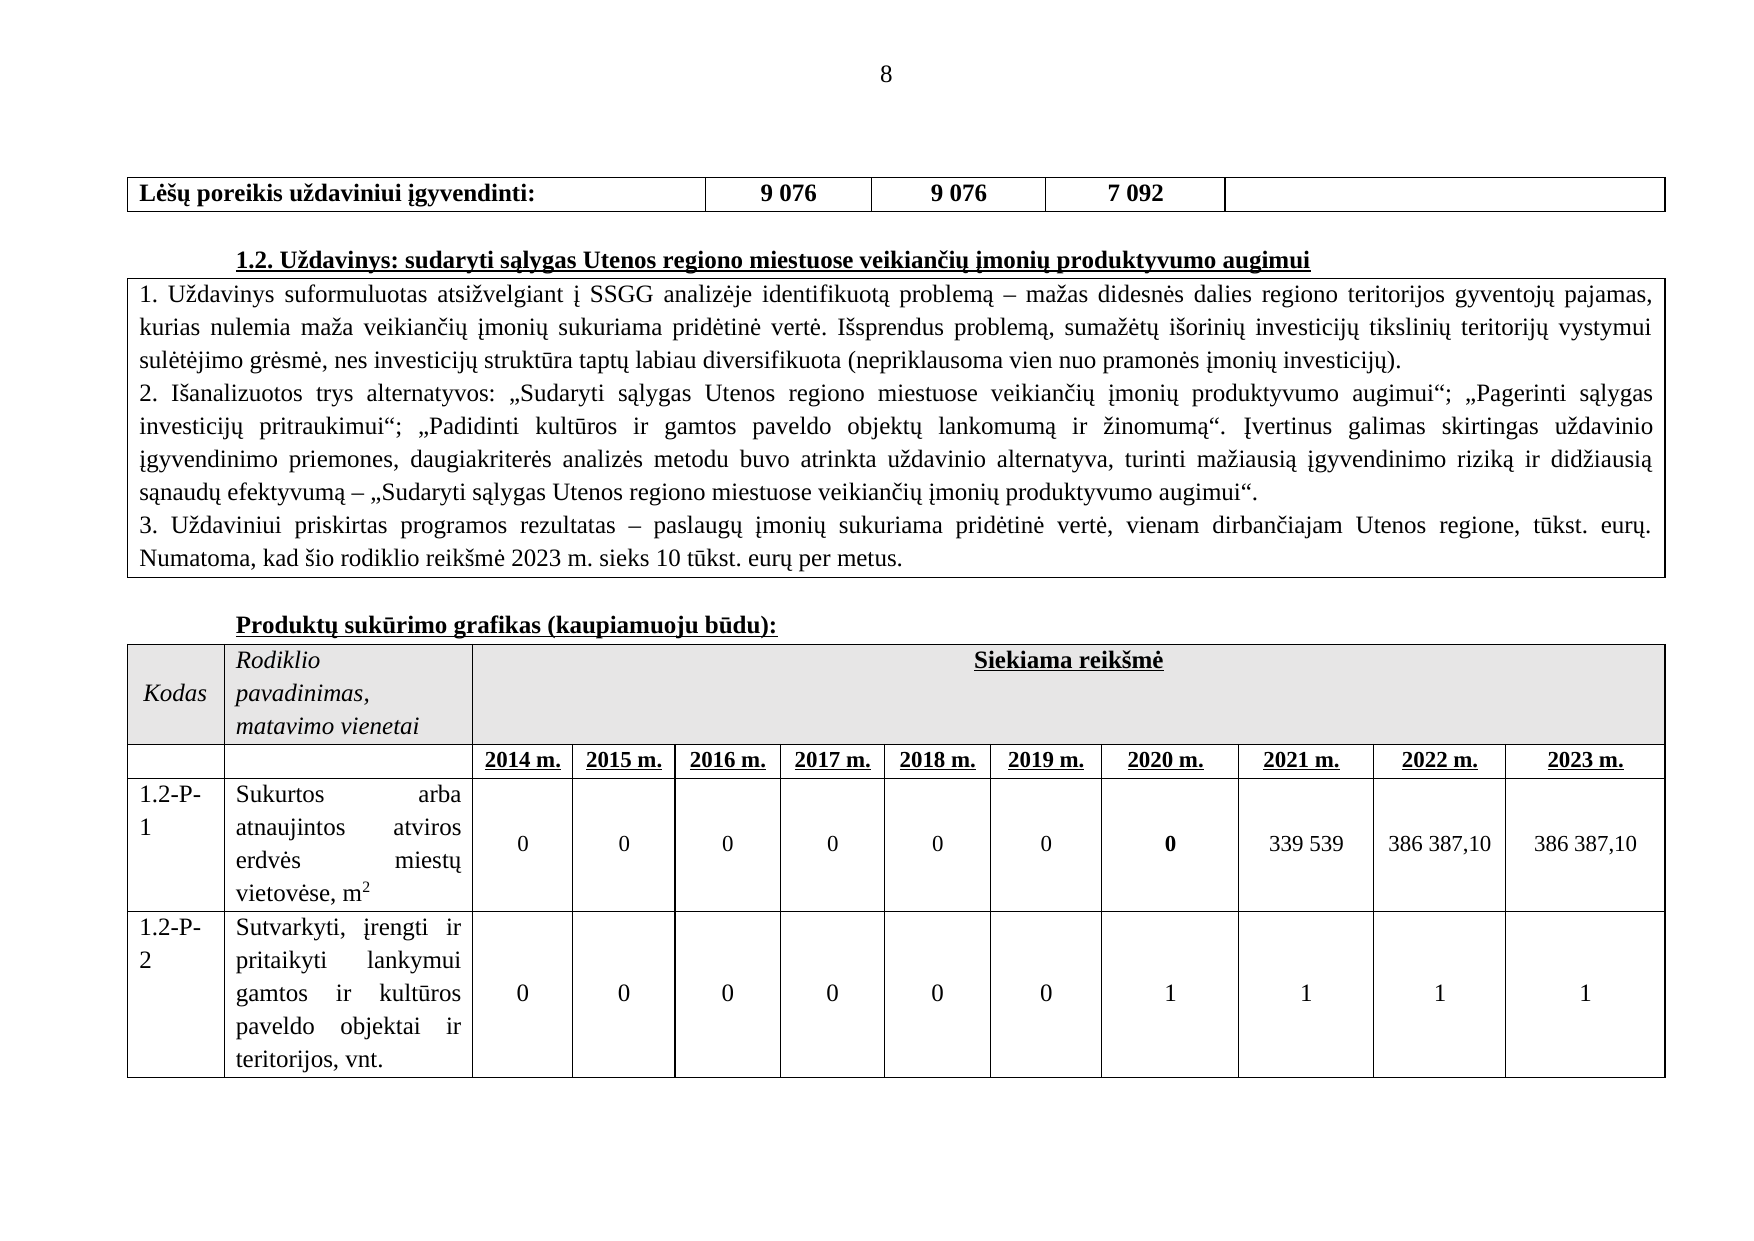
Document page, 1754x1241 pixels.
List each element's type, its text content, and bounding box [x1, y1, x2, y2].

table_cell Sutvarkyti, įrengti ir pritaikyti lankymui gamtos ir kultūros paveldo objektai ir teritorijos, vnt. [225, 912, 472, 1077]
table_cell [128, 212, 224, 278]
table_cell 0 [473, 912, 572, 1077]
table_cell 0 [573, 912, 674, 1077]
table_cell 1. Uždavinys suformuluotas atsižvelgiant į SSGG analizėje identifikuotą problemą – mažas didesnės dalies regiono teritorijos gyventojų pajamas, kurias nulemia maža veikiančių įmonių sukuriama pridėtinė vertė. Išsprendus problemą, sumažėtų išorinių investicijų tikslinių teritorijų vystymui sulėtėjimo grėsmė, nes investicijų struktūra taptų labiau diversifikuota (nepriklausoma vien nuo pramonės įmonių investicijų). 2. Išanalizuotos trys alternatyvos: „Sudaryti sąlygas Utenos regiono miestuose veikiančių įmonių produktyvumo augimui“; „Pagerinti sąlygas investicijų pritraukimui“; „Padidinti kultūros ir gamtos paveldo objektų lankomumą ir žinomumą“. Įvertinus galimas skirtingas uždavinio įgyvendinimo priemones, daugiakriterės analizės metodu buvo atrinkta uždavinio alternatyva, turinti mažiausią įgyvendinimo riziką ir didžiausią sąnaudų efektyvumą – „Sudaryti sąlygas Utenos regiono miestuose veikiančių įmonių produktyvumo augimui“. 3. Uždaviniui priskirtas programos rezultatas – paslaugų įmonių sukuriama pridėtinė vertė, vienam dirbančiajam Utenos regione, tūkst. eurų. Numatoma, kad šio rodiklio reikšmė 2023 m. sieks 10 tūkst. eurų per metus. [128, 279, 1664, 577]
table_cell [1232, 578, 1361, 644]
table_cell 2014 m. [473, 745, 572, 778]
table_cell Rodiklio pavadinimas, matavimo vienetai [225, 645, 472, 744]
table_cell 0 [885, 779, 990, 911]
table_cell 0 [1102, 779, 1238, 911]
table_cell 339 539 [1239, 779, 1373, 911]
table_cell 386 387,10 [1506, 779, 1664, 911]
table_cell 1 [1102, 912, 1238, 1077]
table_cell [225, 745, 472, 778]
table_cell 0 [676, 912, 780, 1077]
table_cell 0 [991, 912, 1101, 1077]
table_cell 1.2. Uždavinys: sudaryti sąlygas Utenos regiono miestuose veikiančių įmonių produktyvumo augimui [224, 212, 1665, 278]
table_cell 0 [991, 779, 1101, 911]
table_cell 0 [781, 912, 884, 1077]
table_cell [1130, 578, 1232, 644]
table_cell 2020 m. [1102, 745, 1238, 778]
table_cell Sukurtos arba atnaujintos atviros erdvės miestų vietovėse, m2 [225, 779, 472, 911]
table_cell 2022 m. [1374, 745, 1505, 778]
table_cell [1226, 178, 1664, 211]
table_cell [128, 745, 224, 778]
table_cell 0 [885, 912, 990, 1077]
table_cell 7 092 [1046, 178, 1224, 211]
table_cell [1461, 578, 1556, 644]
table_cell [128, 578, 224, 644]
table_cell 2016 m. [676, 745, 780, 778]
table_cell 0 [473, 779, 572, 911]
table_cell 9 076 [706, 178, 871, 211]
table_cell 0 [676, 779, 780, 911]
table_cell 2021 m. [1239, 745, 1373, 778]
table_cell Kodas [128, 645, 224, 744]
table_cell Produktų sukūrimo grafikas (kaupiamuoju būdu): [224, 578, 933, 644]
table_cell 1 [1239, 912, 1373, 1077]
table_cell [1036, 578, 1130, 644]
table_cell [1361, 578, 1461, 644]
table_cell 2015 m. [573, 745, 674, 778]
table_cell Siekiama reikšmė [473, 645, 1664, 744]
table_cell [934, 578, 1036, 644]
table_cell 2018 m. [885, 745, 990, 778]
table_cell 2023 m. [1506, 745, 1664, 778]
table_cell 2019 m. [991, 745, 1101, 778]
table_cell 1 [1374, 912, 1505, 1077]
table_cell Lėšų poreikis uždaviniui įgyvendinti: [128, 178, 705, 211]
table_cell 9 076 [872, 178, 1045, 211]
table_cell 1 [1506, 912, 1664, 1077]
table_cell 2017 m. [781, 745, 884, 778]
table_cell 386 387,10 [1374, 779, 1505, 911]
table_cell 1.2-P-1 [128, 779, 224, 911]
table_cell [1556, 578, 1665, 644]
table_cell 1.2-P-2 [128, 912, 224, 1077]
table_cell 0 [573, 779, 674, 911]
table_cell 0 [781, 779, 884, 911]
